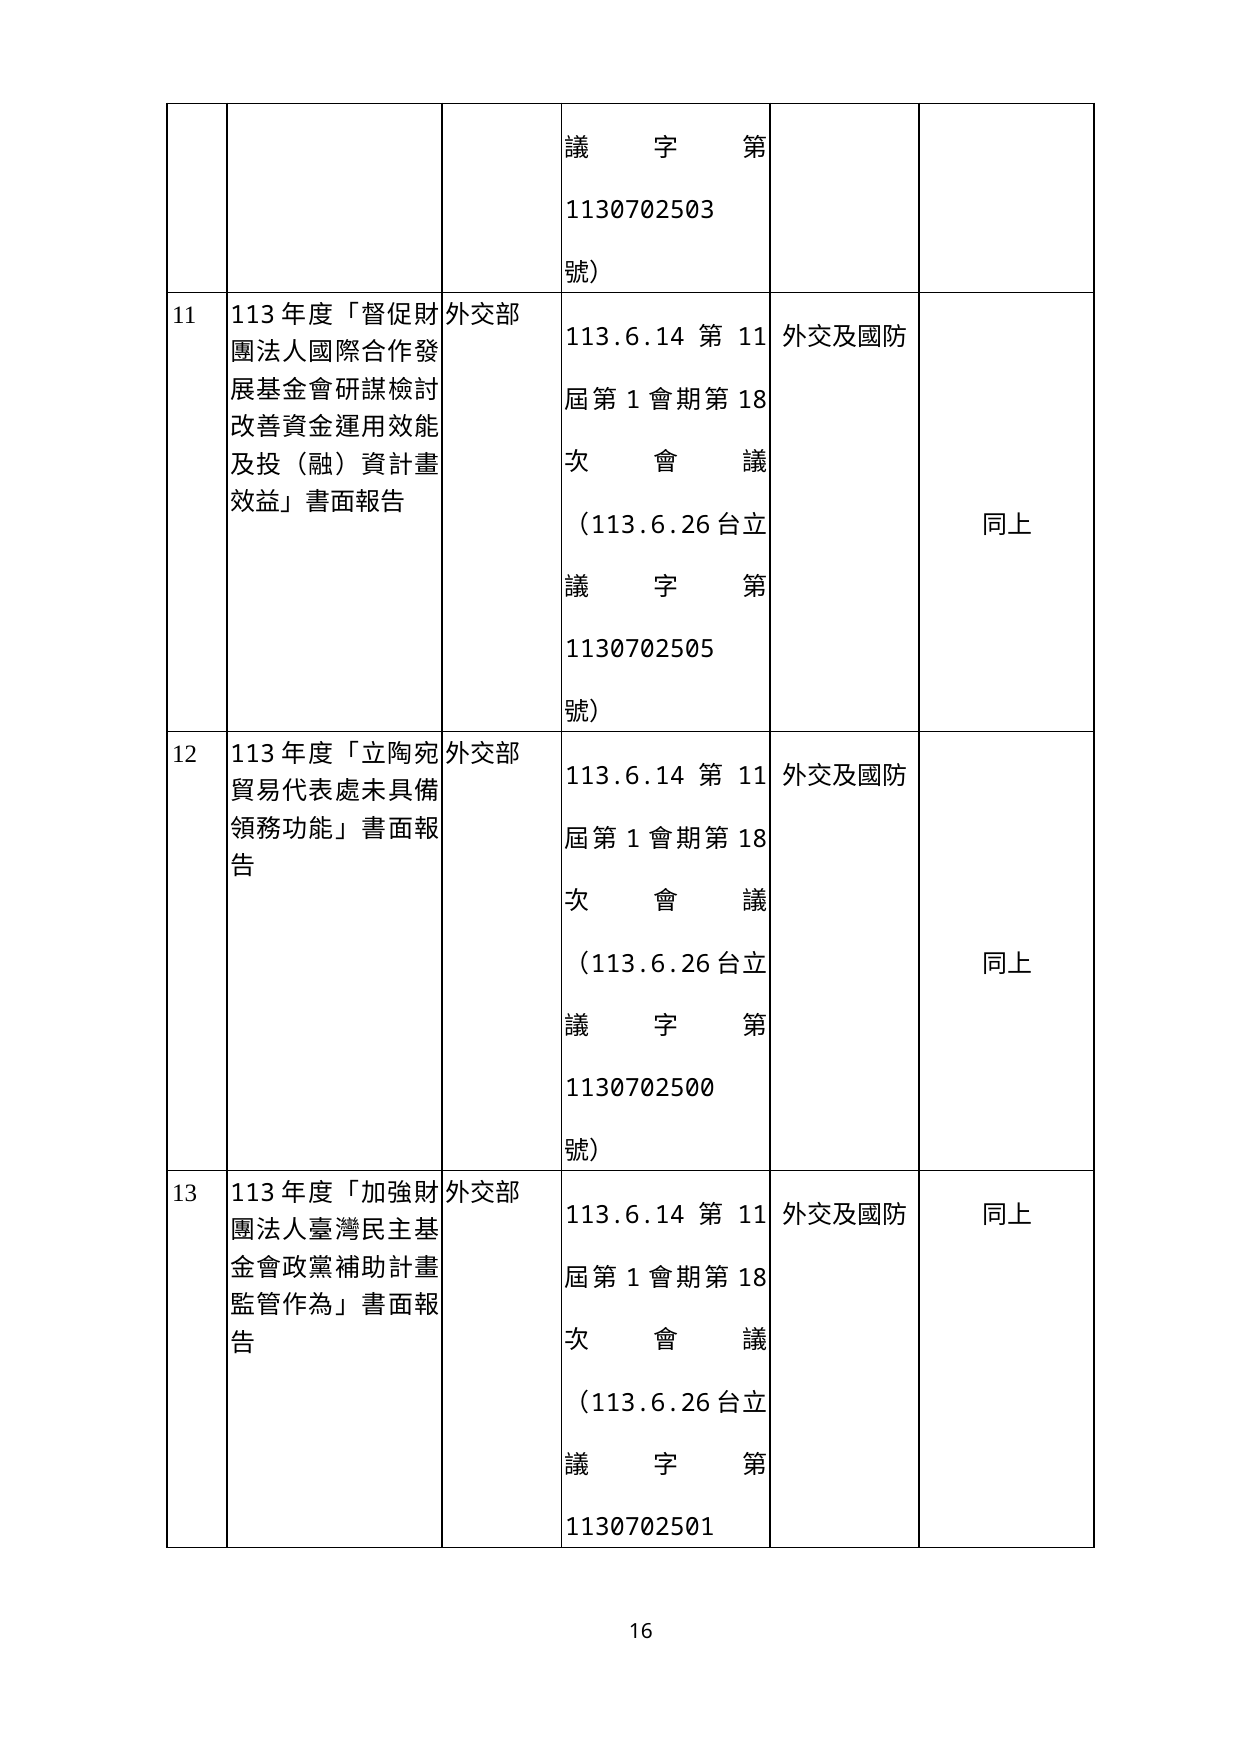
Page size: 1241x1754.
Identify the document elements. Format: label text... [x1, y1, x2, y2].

table_cell 外交及國防 [771, 732, 918, 1170]
table_cell [228, 104, 441, 292]
table_cell 議字第1130702503號） [562, 104, 769, 292]
table_cell [168, 104, 226, 292]
table_cell [443, 104, 561, 292]
table_cell [771, 104, 918, 292]
table_cell 同上 [920, 293, 1093, 731]
table_cell 113.6.14第11屆第1會期第18次會議（113.6.26台立議字第1130702505號） [562, 293, 769, 731]
table_cell 外交及國防 [771, 293, 918, 731]
table_cell 113年度「立陶宛貿易代表處未具備領務功能」書面報告 [228, 732, 441, 1170]
table_cell 同上 [920, 732, 1093, 1170]
table_cell 113.6.14第11屆第1會期第18次會議（113.6.26台立議字第1130702500號） [562, 732, 769, 1170]
table_cell [168, 732, 226, 1170]
table_cell [168, 1171, 226, 1546]
table_cell 113年度「督促財團法人國際合作發展基金會研謀檢討改善資金運用效能及投（融）資計畫效益」書面報告 [228, 293, 441, 731]
table_cell [920, 104, 1093, 292]
table_cell 外交部 [443, 732, 561, 1170]
table_cell [168, 293, 226, 731]
table_cell 外交及國防 [771, 1171, 918, 1546]
table_cell 113年度「加強財團法人臺灣民主基金會政黨補助計畫監管作為」書面報告 [228, 1171, 441, 1546]
table_cell 同上 [920, 1171, 1093, 1546]
table_cell 外交部 [443, 1171, 561, 1546]
table_cell 外交部 [443, 293, 561, 731]
table_cell 113.6.14第11屆第1會期第18次會議（113.6.26台立議字第1130702501 [562, 1171, 769, 1546]
